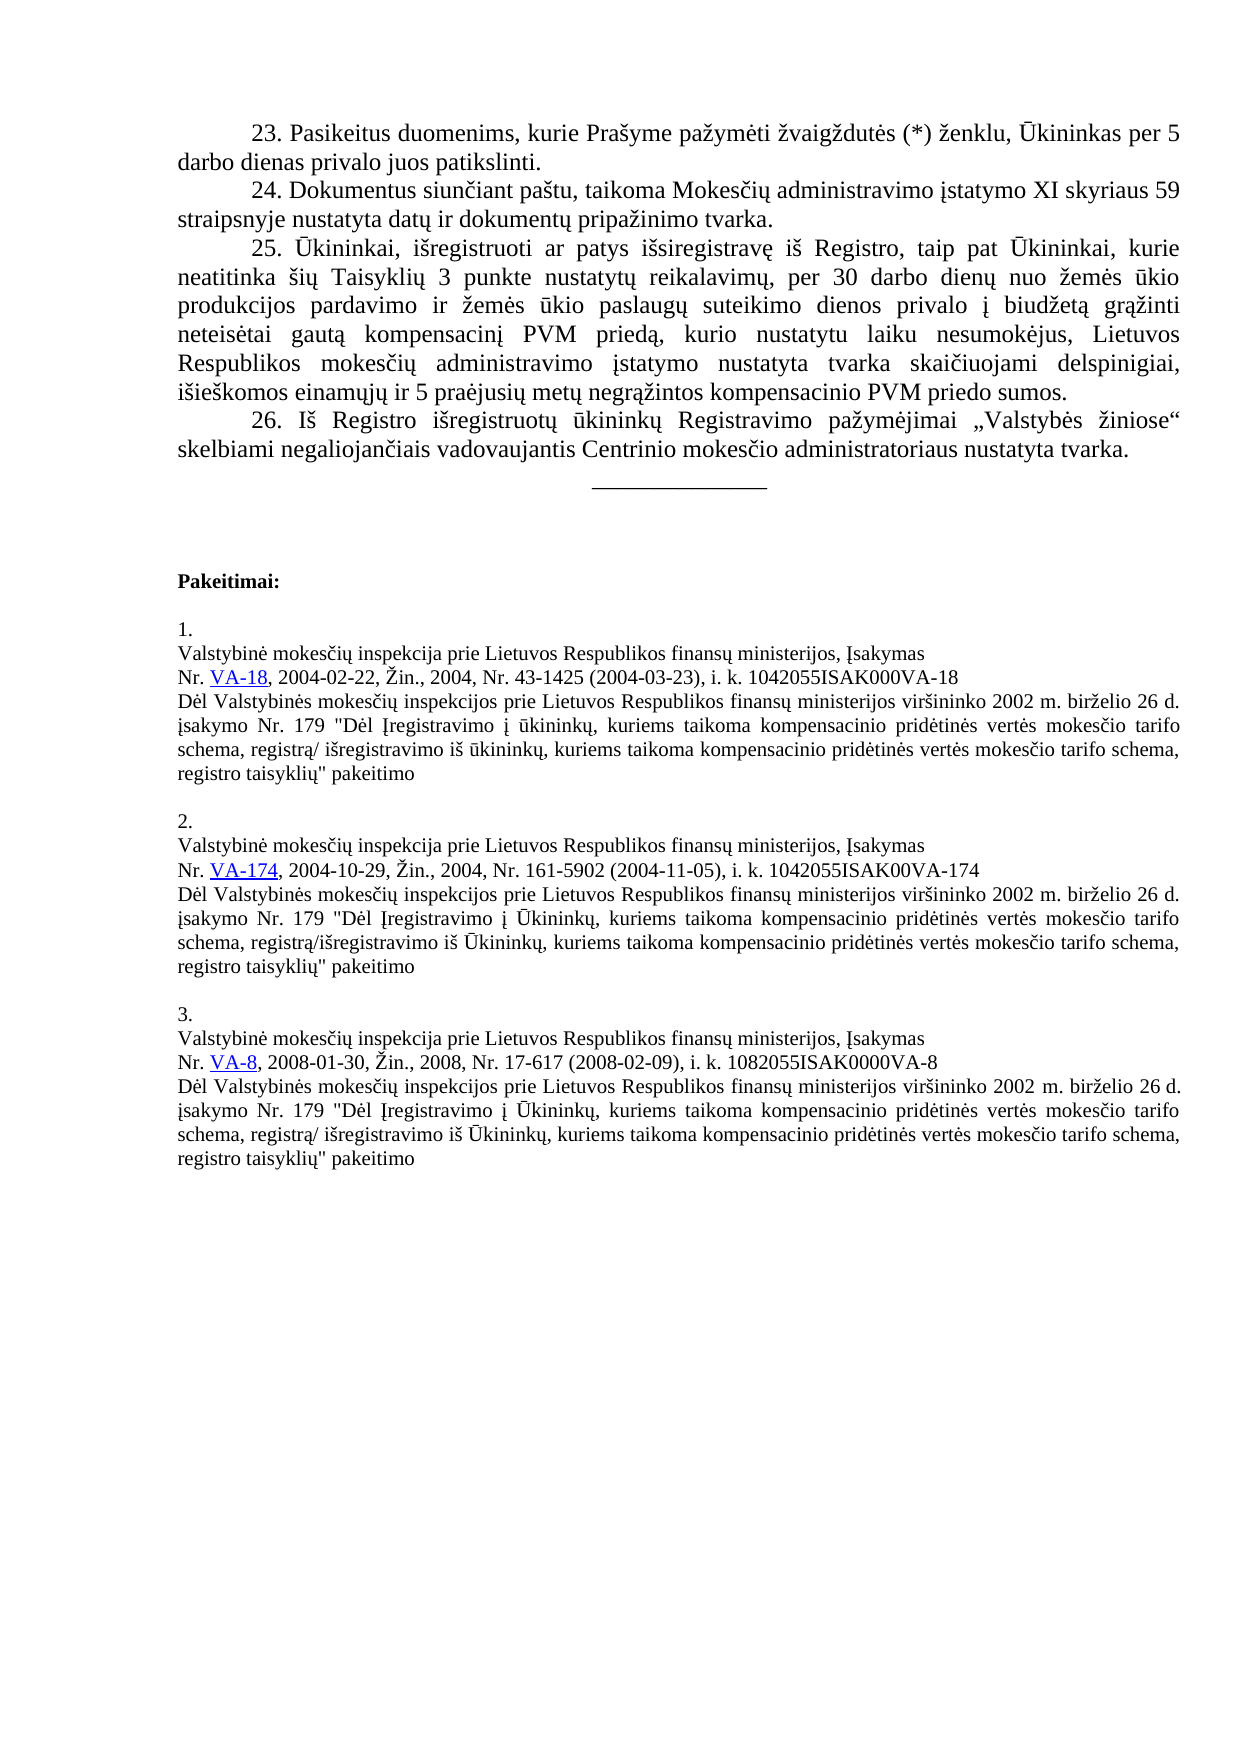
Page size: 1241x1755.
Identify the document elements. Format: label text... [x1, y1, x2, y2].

text 23. Pasikeitus duomenims, kurie Prašyme pažymėti žvaigždutės (*) ženklu, Ūkininkas per 5 darbo dienas privalo juos patikslinti. [177, 118, 1181, 176]
text 1. [177, 617, 1181, 641]
text Nr. VA-8, 2008-01-30, Žin., 2008, Nr. 17-617 (2008-02-09), i. k. 1082055ISAK0000VA-8 [177, 1050, 1181, 1074]
text Pakeitimai: [177, 569, 1181, 593]
text Nr. VA-174, 2004-10-29, Žin., 2004, Nr. 161-5902 (2004-11-05), i. k. 1042055ISAK00VA-174 [177, 857, 1181, 882]
text Dėl Valstybinės mokesčių inspekcijos prie Lietuvos Respublikos finansų ministerijos viršininko 2002 m. birželio 26 d. įsakymo Nr. 179 "Dėl Įregistravimo į ūkininkų, kuriems taikoma kompensacinio pridėtinės vertės mokesčio tarifo schema, registrą/ išregistravimo iš ūkininkų, kuriems taikoma kompensacinio pridėtinės vertės mokesčio tarifo schema, registro taisyklių" pakeitimo [177, 689, 1181, 785]
text ______________ [177, 463, 1181, 492]
text Valstybinė mokesčių inspekcija prie Lietuvos Respublikos finansų ministerijos, Įsakymas [177, 1026, 1181, 1050]
text Nr. VA-18, 2004-02-22, Žin., 2004, Nr. 43-1425 (2004-03-23), i. k. 1042055ISAK000VA-18 [177, 665, 1181, 689]
text Valstybinė mokesčių inspekcija prie Lietuvos Respublikos finansų ministerijos, Įsakymas [177, 641, 1181, 665]
text Dėl Valstybinės mokesčių inspekcijos prie Lietuvos Respublikos finansų ministerijos viršininko 2002 m. birželio 26 d. įsakymo Nr. 179 "Dėl Įregistravimo į Ūkininkų, kuriems taikoma kompensacinio pridėtinės vertės mokesčio tarifo schema, registrą/išregistravimo iš Ūkininkų, kuriems taikoma kompensacinio pridėtinės vertės mokesčio tarifo schema, registro taisyklių" pakeitimo [177, 882, 1181, 978]
text 24. Dokumentus siunčiant paštu, taikoma Mokesčių administravimo įstatymo XI skyriaus 59 straipsnyje nustatyta datų ir dokumentų pripažinimo tvarka. [177, 176, 1181, 233]
text 25. Ūkininkai, išregistruoti ar patys išsiregistravę iš Registro, taip pat Ūkininkai, kurie neatitinka šių Taisyklių 3 punkte nustatytų reikalavimų, per 30 darbo dienų nuo žemės ūkio produkcijos pardavimo ir žemės ūkio paslaugų suteikimo dienos privalo į biudžetą grąžinti neteisėtai gautą kompensacinį PVM priedą, kurio nustatytu laiku nesumokėjus, Lietuvos Respublikos mokesčių administravimo įstatymo nustatyta tvarka skaičiuojami delspinigiai, išieškomos einamųjų ir 5 praėjusių metų negrąžintos kompensacinio PVM priedo sumos. [177, 233, 1181, 406]
text 2. [177, 809, 1181, 833]
text 3. [177, 1002, 1181, 1026]
text Valstybinė mokesčių inspekcija prie Lietuvos Respublikos finansų ministerijos, Įsakymas [177, 833, 1181, 857]
text 26. Iš Registro išregistruotų ūkininkų Registravimo pažymėjimai „Valstybės žiniose“ skelbiami negaliojančiais vadovaujantis Centrinio mokesčio administratoriaus nustatyta tvarka. [177, 406, 1181, 463]
text Dėl Valstybinės mokesčių inspekcijos prie Lietuvos Respublikos finansų ministerijos viršininko 2002 m. birželio 26 d. įsakymo Nr. 179 "Dėl Įregistravimo į Ūkininkų, kuriems taikoma kompensacinio pridėtinės vertės mokesčio tarifo schema, registrą/ išregistravimo iš Ūkininkų, kuriems taikoma kompensacinio pridėtinės vertės mokesčio tarifo schema, registro taisyklių" pakeitimo [177, 1074, 1181, 1170]
